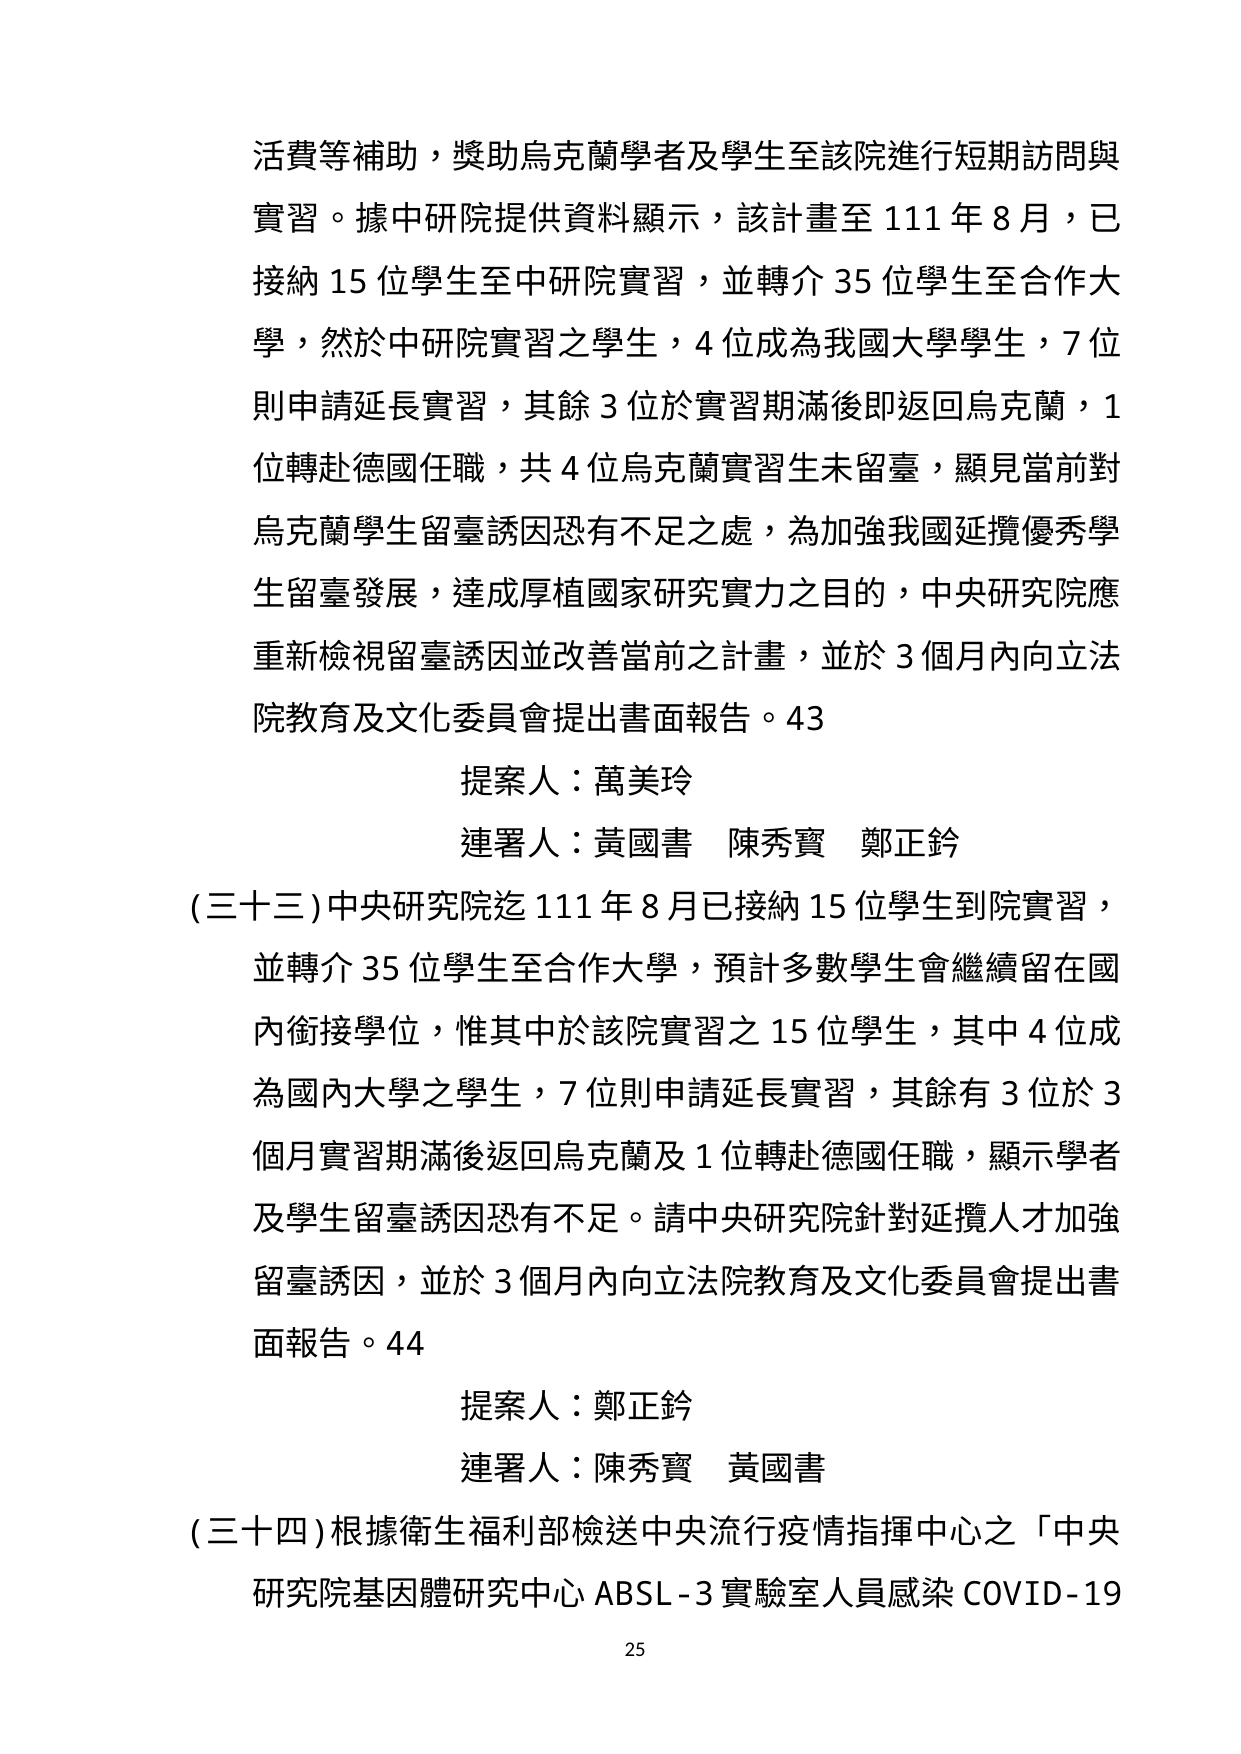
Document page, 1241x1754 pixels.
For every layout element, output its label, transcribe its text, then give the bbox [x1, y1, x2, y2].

text 提案人：鄭正鈐 [460, 1362, 1122, 1425]
text 連署人：黃國書 陳秀寳 鄭正鈐 [460, 800, 1122, 862]
text 活費等補助，獎助烏克蘭學者及學生至該院進行短期訪問與實習。據中研院提供資料顯示，該計畫至111年8月，已接納15位學生至中研院實習，並轉介35位學生至合作大學，然於中研院實習之學生，4位成為我國大學學生，7位則申請延長實習，其餘3位於實習期滿後即返回烏克蘭，1位轉赴德國任職，共4位烏克蘭實習生未留臺，顯見當前對烏克蘭學生留臺誘因恐有不足之處，為加強我國延攬優秀學生留臺發展，達成厚植國家研究實力之目的，中央研究院應重新檢視留臺誘因並改善當前之計畫，並於3個月內向立法院教育及文化委員會提出書面報告。43 [185, 112, 1122, 737]
text 連署人：陳秀寳 黃國書 [460, 1425, 1122, 1487]
text (三十三)中央研究院迄111年8月已接納15位學生到院實習，並轉介35位學生至合作大學，預計多數學生會繼續留在國內銜接學位，惟其中於該院實習之15位學生，其中4位成為國內大學之學生，7位則申請延長實習，其餘有3位於3個月實習期滿後返回烏克蘭及1位轉赴德國任職，顯示學者及學生留臺誘因恐有不足。請中央研究院針對延攬人才加強留臺誘因，並於3個月內向立法院教育及文化委員會提出書面報告。44 [185, 862, 1122, 1362]
text 提案人：萬美玲 [460, 737, 1122, 800]
text (三十四)根據衛生福利部檢送中央流行疫情指揮中心之「中央研究院基因體研究中心ABSL-3實驗室人員感染COVID-19 [185, 1487, 1122, 1612]
